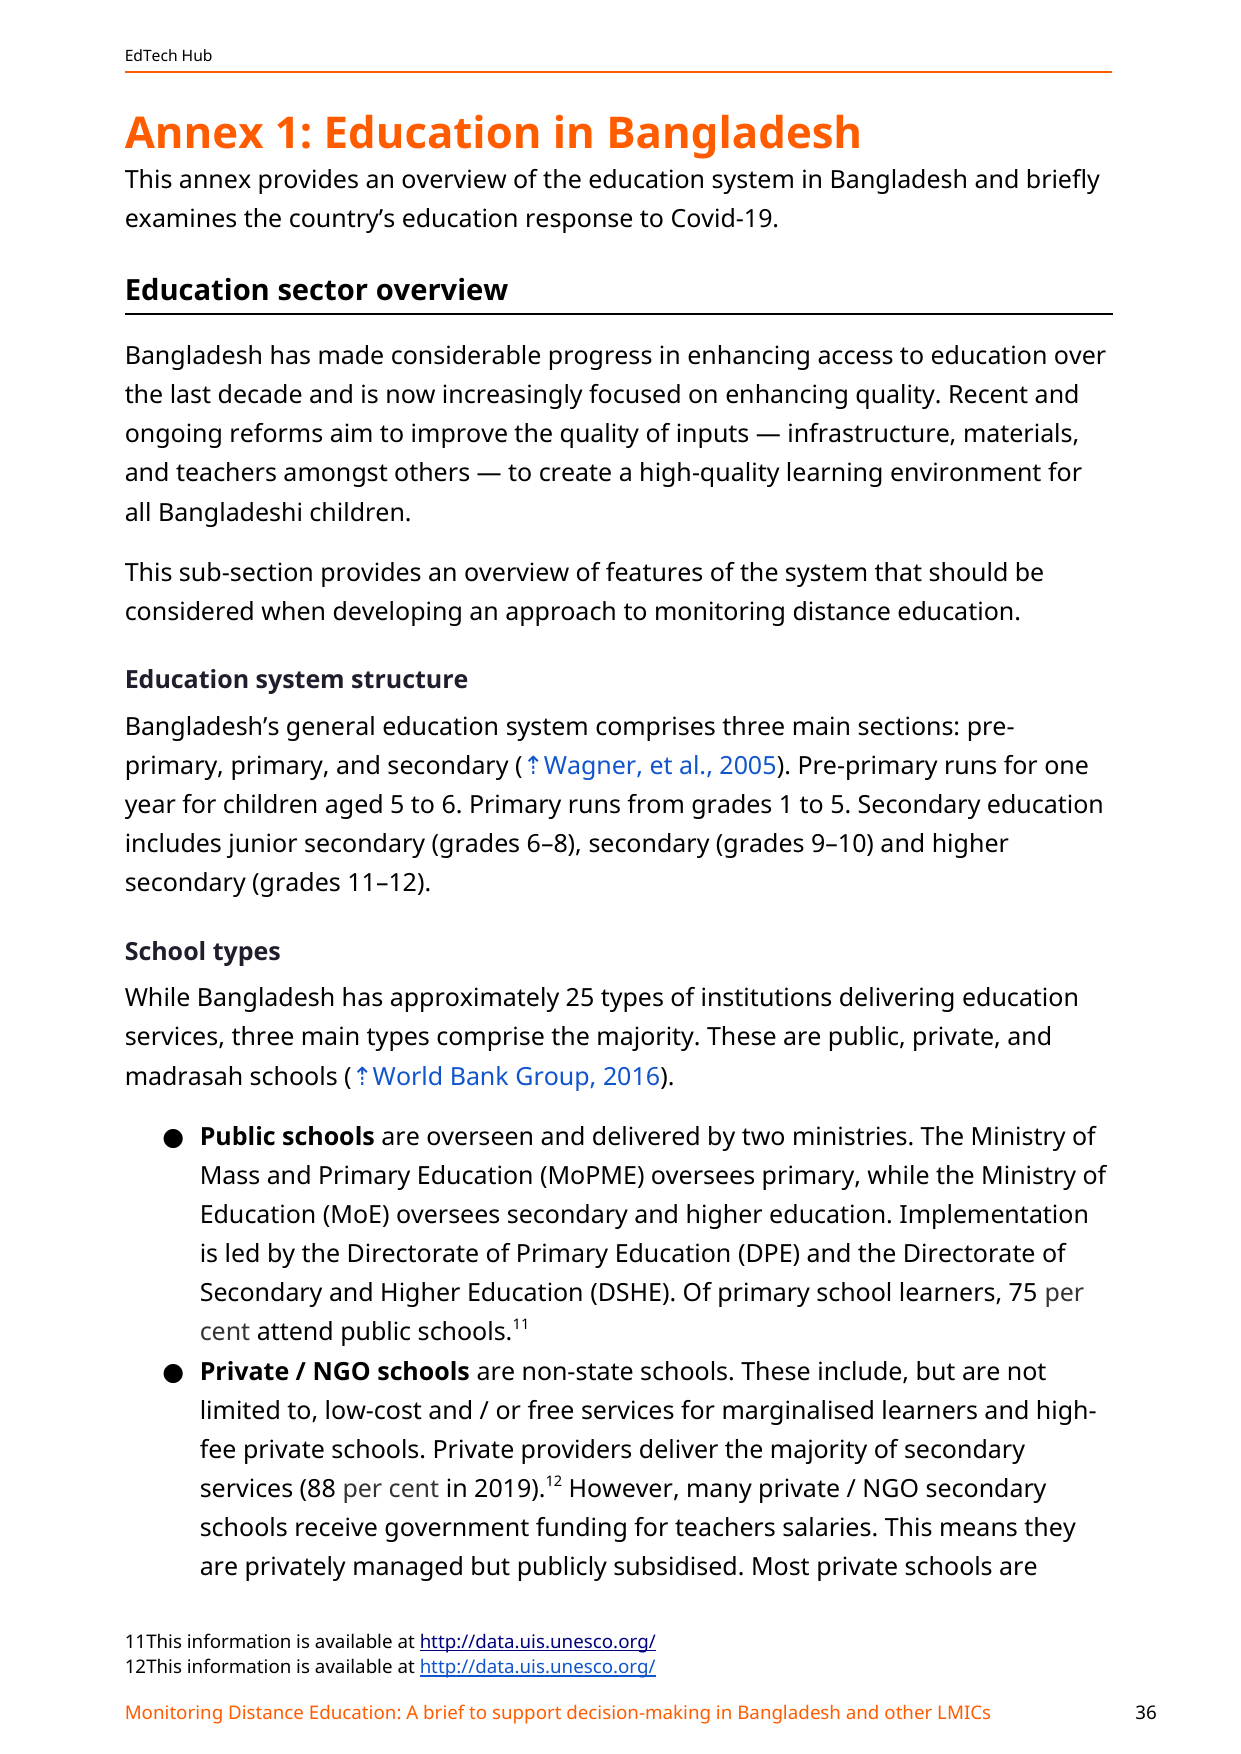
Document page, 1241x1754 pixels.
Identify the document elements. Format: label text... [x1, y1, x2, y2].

subtitle School types [124, 933, 949, 971]
list This information is available at http://data.uis.unesco.org/ [124, 1628, 1112, 1653]
list Private / NGO schools are non-state schools. These include, but are not limited to, low-cost and / or free services for marginalised learners and high-fee private schools. Private providers deliver the majority of secondary services (88 per cent in 2019). However, many private / NGO secondary schools receive government funding for teachers salaries. This means they are privately managed but publicly subsidised. Most private schools are [162, 1353, 1112, 1583]
subtitle Education sector overview [124, 269, 1113, 315]
text While Bangladesh has approximately 25 types of institutions delivering education services, three main types comprise the majority. These are public, private, and madrasah schools (⇡World Bank Group, 2016). [124, 980, 1112, 1092]
list This information is available at http://data.uis.unesco.org/ [124, 1653, 1112, 1679]
text This annex provides an overview of the education system in Bangladesh and briefly examines the country’s education response to Covid-19. [124, 161, 1112, 235]
text Bangladesh’s general education system comprises three main sections: pre-primary, primary, and secondary (⇡Wagner, et al., 2005). Pre-primary runs for one year for children aged 5 to 6. Primary runs from grades 1 to 5. Secondary education includes junior secondary (grades 6–8), secondary (grades 9–10) and higher secondary (grades 11–12). [124, 708, 1112, 899]
text This sub-section provides an overview of features of the system that should be considered when developing an approach to monitoring distance education. [124, 554, 1112, 627]
text Bangladesh has made considerable progress in enhancing access to education over the last decade and is now increasingly focused on enhancing quality. Recent and ongoing reforms aim to improve the quality of inputs — infrastructure, materials, and teachers amongst others — to create a high-quality learning environment for all Bangladeshi children. [124, 337, 1112, 528]
list Public schools are overseen and delivered by two ministries. The Ministry of Mass and Primary Education (MoPME) oversees primary, while the Ministry of Education (MoE) oversees secondary and higher education. Implementation is led by the Directorate of Primary Education (DPE) and the Directorate of Secondary and Higher Education (DSHE). Of primary school learners, 75 per cent attend public schools. [162, 1118, 1112, 1348]
subtitle Annex 1: Education in Bangladesh [124, 102, 1113, 161]
subtitle Education system structure [124, 662, 949, 700]
